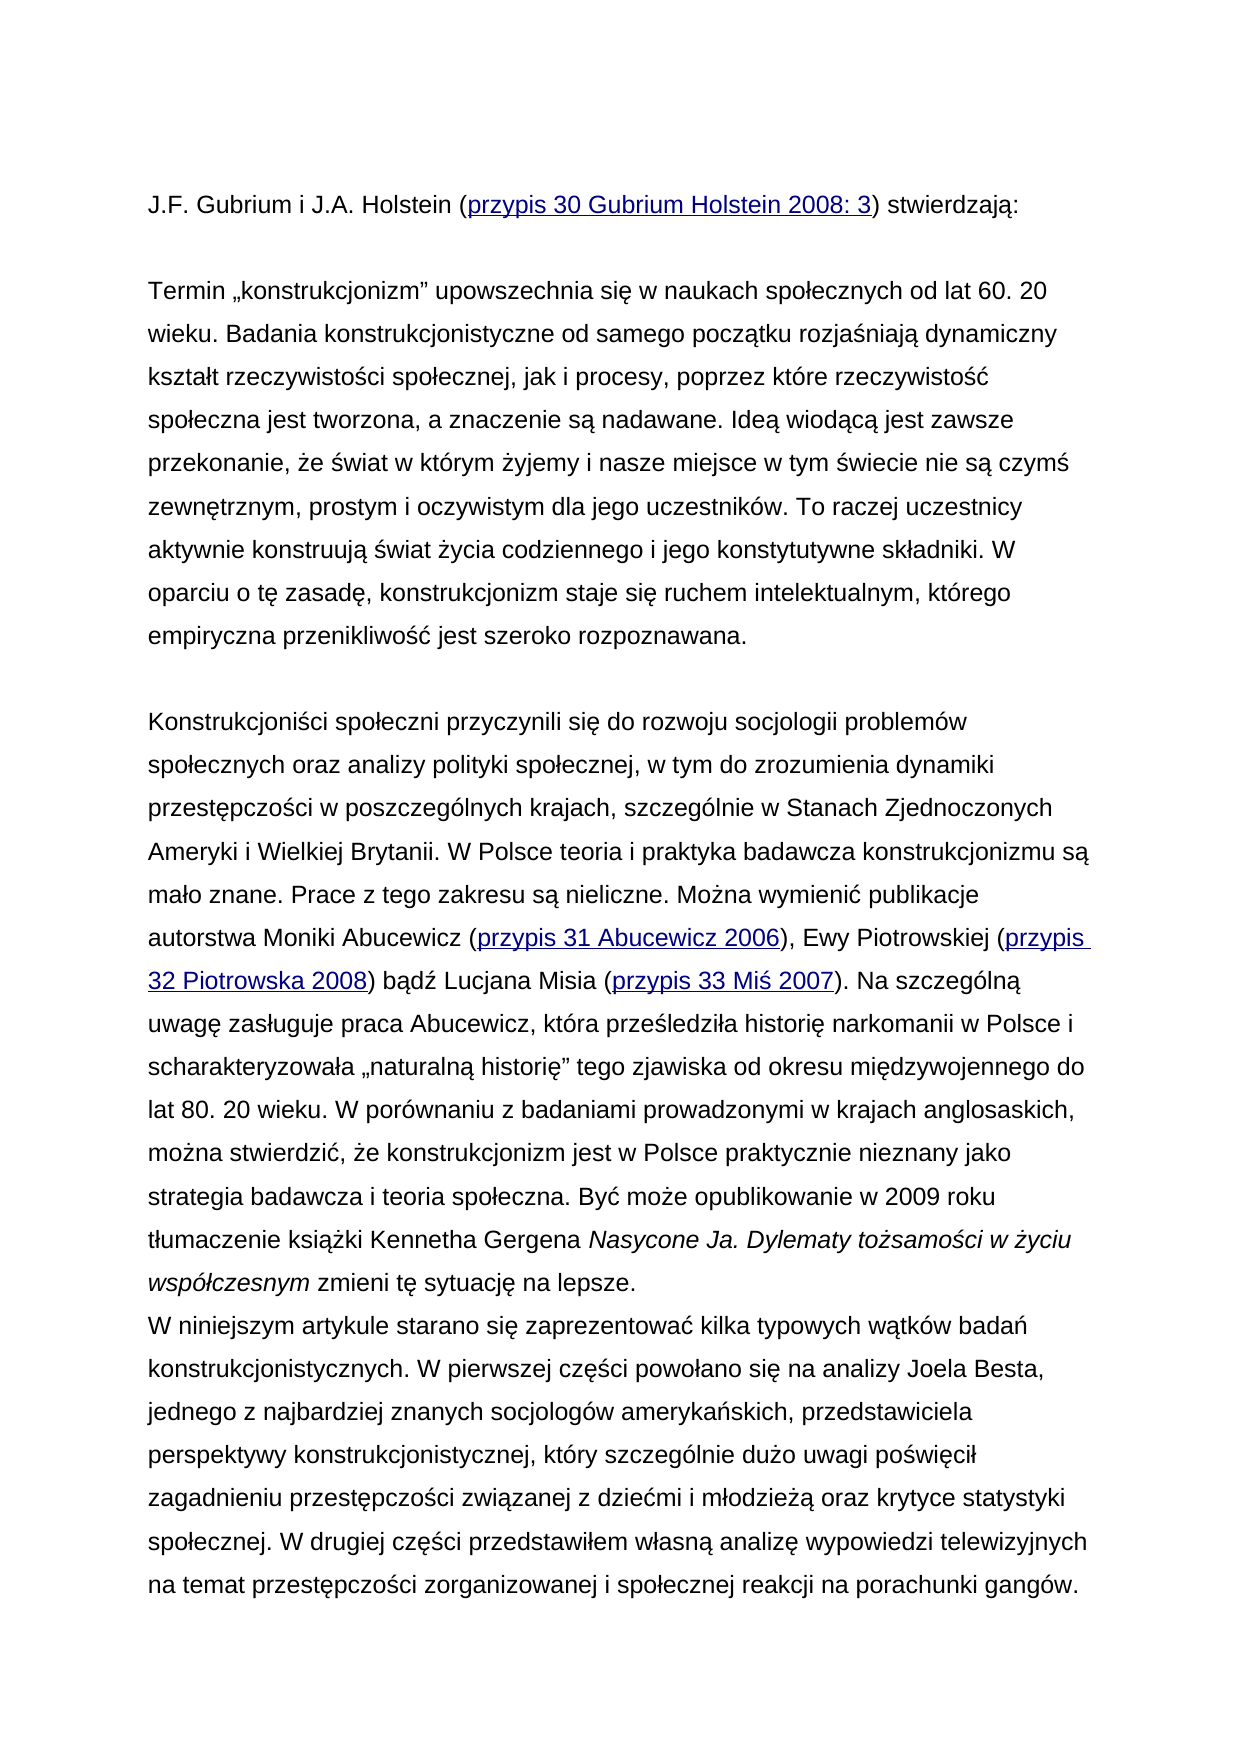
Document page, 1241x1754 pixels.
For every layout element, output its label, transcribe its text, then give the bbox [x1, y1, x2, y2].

text Termin „konstrukcjonizm” upowszechnia się w naukach społecznych od lat 60. 20 wieku. Badania konstrukcjonistyczne od samego początku rozjaśniają dynamiczny kształt rzeczywistości społecznej, jak i procesy, poprzez które rzeczywistość społeczna jest tworzona, a znaczenie są nadawane. Ideą wiodącą jest zawsze przekonanie, że świat w którym żyjemy i nasze miejsce w tym świecie nie są czymś zewnętrznym, prostym i oczywistym dla jego uczestników. To raczej uczestnicy aktywnie konstruują świat życia codziennego i jego konstytutywne składniki. W oparciu o tę zasadę, konstrukcjonizm staje się ruchem intelektualnym, którego empiryczna przenikliwość jest szeroko rozpoznawana. [148, 276, 1093, 649]
text W niniejszym artykule starano się zaprezentować kilka typowych wątków badań konstrukcjonistycznych. W pierwszej części powołano się na analizy Joela Besta, jednego z najbardziej znanych socjologów amerykańskich, przedstawiciela perspektywy konstrukcjonistycznej, który szczególnie dużo uwagi poświęcił zagadnieniu przestępczości związanej z dziećmi i młodzieżą oraz krytyce statystyki społecznej. W drugiej części przedstawiłem własną analizę wypowiedzi telewizyjnych na temat przestępczości zorganizowanej i społecznej reakcji na porachunki gangów. [148, 1311, 1093, 1598]
text J.F. Gubrium i J.A. Holstein (przypis 30 Gubrium Holstein 2008: 3) stwierdzają: [148, 189, 1093, 218]
text Konstrukcjoniści społeczni przyczynili się do rozwoju socjologii problemów społecznych oraz analizy polityki społecznej, w tym do zrozumienia dynamiki przestępczości w poszczególnych krajach, szczególnie w Stanach Zjednoczonych Ameryki i Wielkiej Brytanii. W Polsce teoria i praktyka badawcza konstrukcjonizmu są mało znane. Prace z tego zakresu są nieliczne. Można wymienić publikacje autorstwa Moniki Abucewicz (przypis 31 Abucewicz 2006), Ewy Piotrowskiej (przypis 32 Piotrowska 2008) bądź Lucjana Misia (przypis 33 Miś 2007). Na szczególną uwagę zasługuje praca Abucewicz, która prześledziła historię narkomanii w Polsce i scharakteryzowała „naturalną historię” tego zjawiska od okresu międzywojennego do lat 80. 20 wieku. W porównaniu z badaniami prowadzonymi w krajach anglosaskich, można stwierdzić, że konstrukcjonizm jest w Polsce praktycznie nieznany jako strategia badawcza i teoria społeczna. Być może opublikowanie w 2009 roku tłumaczenie książki Kennetha Gergena Nasycone Ja. Dylematy tożsamości w życiu współczesnym zmieni tę sytuację na lepsze. [148, 707, 1093, 1296]
